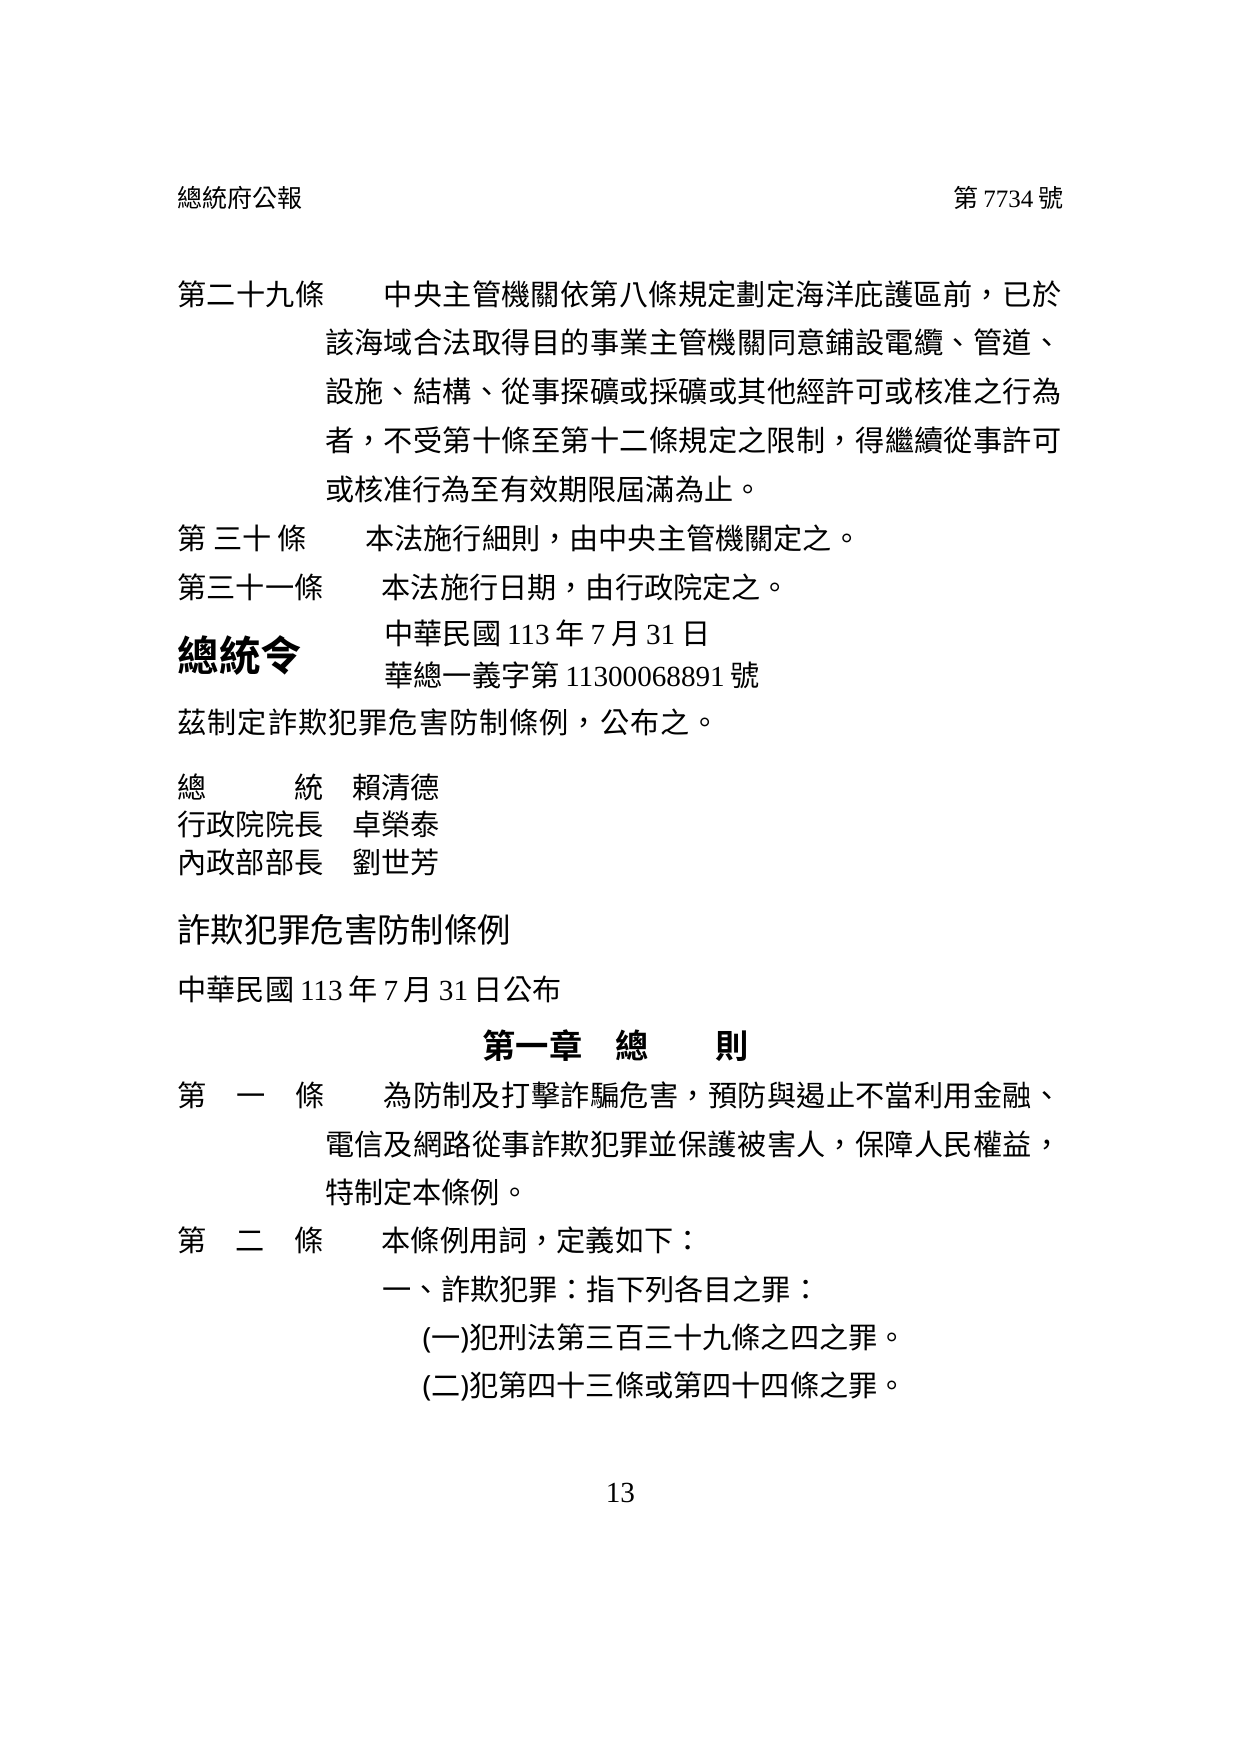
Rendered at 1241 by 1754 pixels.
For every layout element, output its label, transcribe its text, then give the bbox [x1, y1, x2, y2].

text 第一章 總 則 [482, 1022, 1063, 1068]
text 第 一 條 為防制及打擊詐騙危害，預防與遏止不當利用金融、電信及網路從事詐欺犯罪並保護被害人，保障人民權益，特制定本條例。 [177, 1068, 1063, 1213]
text (一)犯刑法第三百三十九條之四之罪。 [422, 1310, 1063, 1358]
text 一、 詐欺犯罪：指下列各目之罪： [382, 1261, 1063, 1310]
text 第 三十 條 本法施行細則，由中央主管機關定之。 [177, 511, 1063, 559]
table_header 總統令 [174, 609, 381, 697]
text 詐欺犯罪危害防制條例 [177, 906, 1063, 951]
text 茲制定詐欺犯罪危害防制條例，公布之。 [177, 697, 1063, 743]
text 中華民國113年7月31日公布 [177, 964, 1063, 1010]
table_header 中華民國113年7月31日 華總一義字第11300068891號 [381, 609, 877, 697]
text 總 統 賴清德 行政院院長 卓榮泰 內政部部長 劉世芳 [177, 768, 1063, 881]
text (二)犯第四十三條或第四十四條之罪。 [422, 1358, 1063, 1406]
text 第三十一條 本法施行日期，由行政院定之。 [177, 559, 1063, 608]
text 第二十九條 中央主管機關依第八條規定劃定海洋庇護區前，已於該海域合法取得目的事業主管機關同意鋪設電纜、管道、設施、結構、從事探礦或採礦或其他經許可或核准之行為者，不受第十條至第十二條規定之限制，得繼續從事許可或核准行為至有效期限屆滿為止。 [177, 266, 1063, 511]
text 第 二 條 本條例用詞，定義如下： [177, 1213, 1063, 1261]
